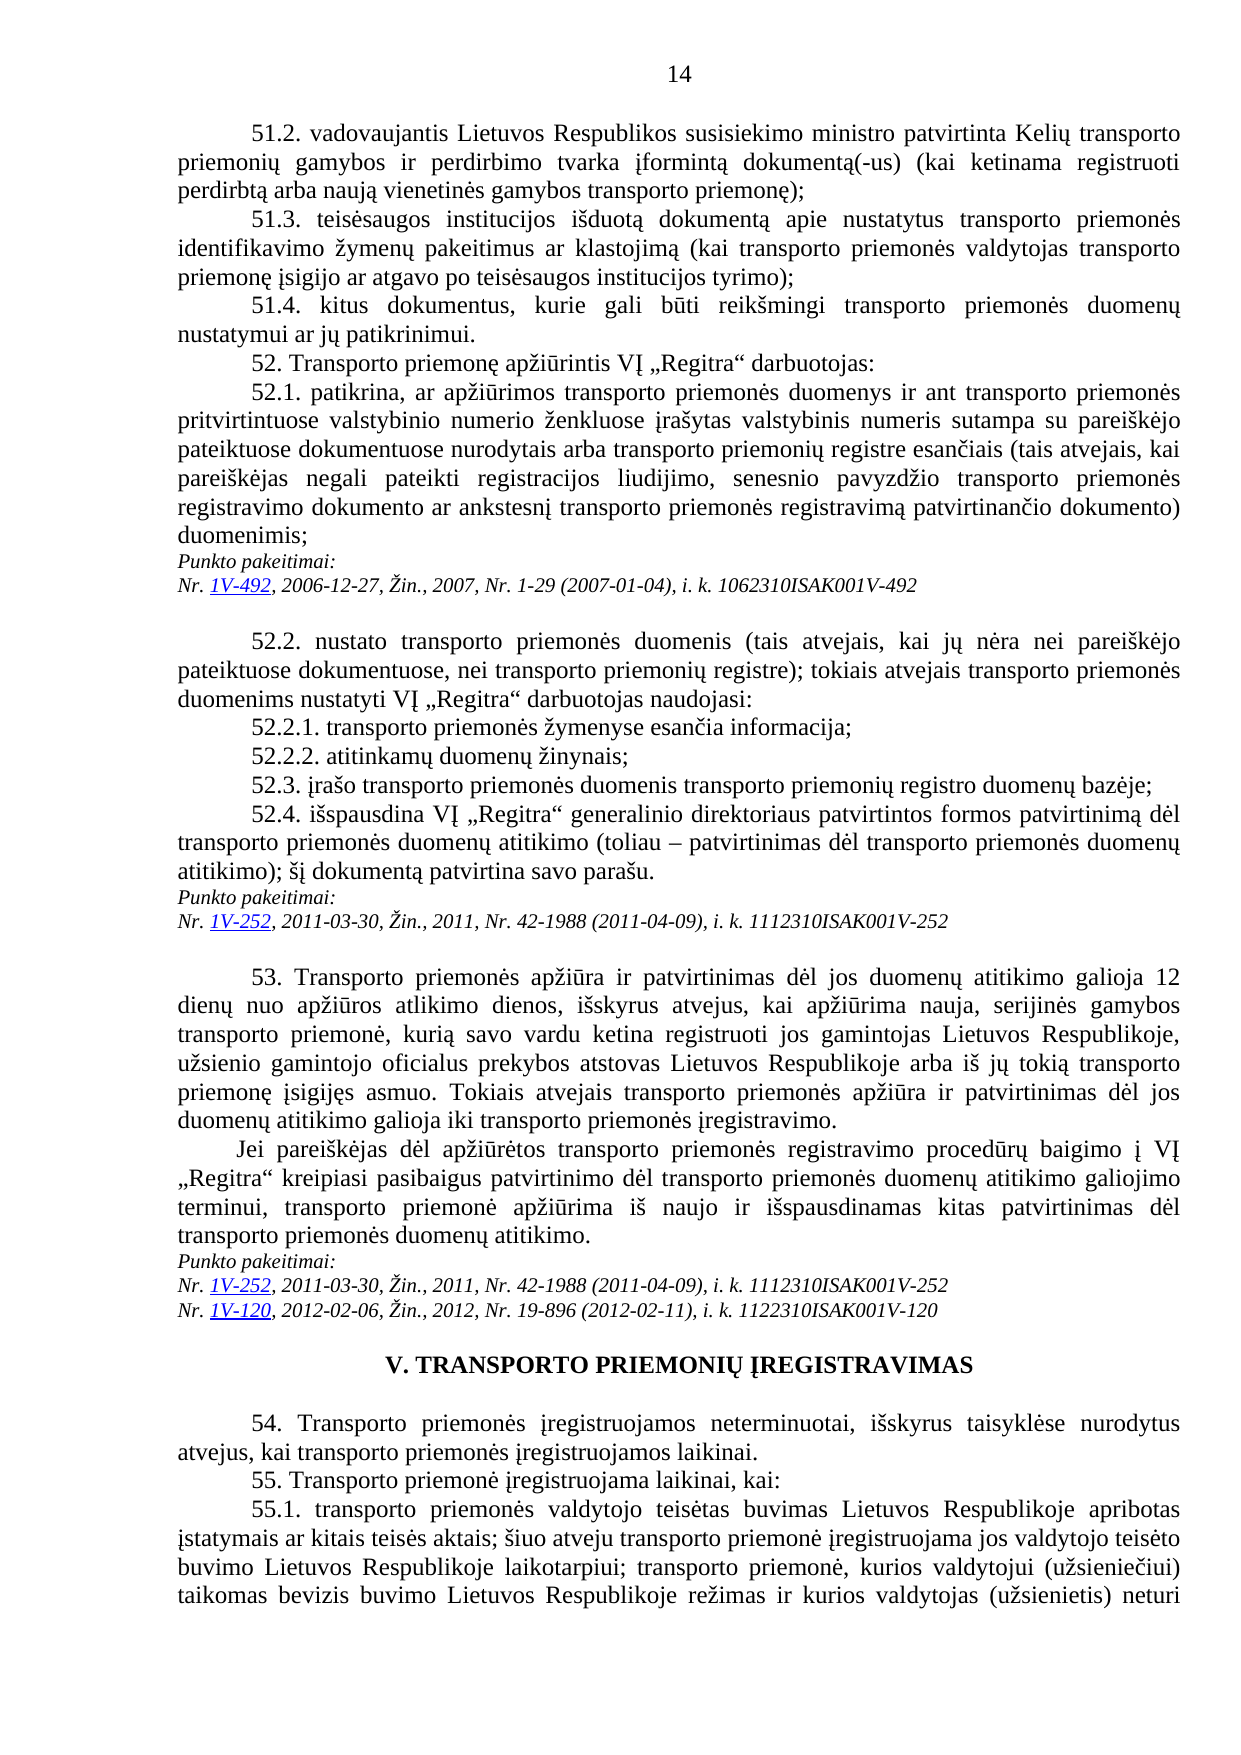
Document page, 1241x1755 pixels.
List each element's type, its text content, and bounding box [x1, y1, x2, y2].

text Punkto pakeitimai: [177, 1249, 1181, 1273]
text Nr. 1V-252, 2011-03-30, Žin., 2011, Nr. 42-1988 (2011-04-09), i. k. 1112310ISAK001V-252 [177, 1273, 1181, 1297]
text V. TRANSPORTO PRIEMONIŲ ĮREGISTRAVIMAS [177, 1350, 1181, 1379]
text 52.2.2. atitinkamų duomenų žinynais; [177, 741, 1181, 770]
text Jei pareiškėjas dėl apžiūrėtos transporto priemonės registravimo procedūrų baigimo į VĮ „Regitra“ kreipiasi pasibaigus patvirtinimo dėl transporto priemonės duomenų atitikimo galiojimo terminui, transporto priemonė apžiūrima iš naujo ir išspausdinamas kitas patvirtinimas dėl transporto priemonės duomenų atitikimo. [177, 1134, 1181, 1249]
text Nr. 1V-492, 2006-12-27, Žin., 2007, Nr. 1-29 (2007-01-04), i. k. 1062310ISAK001V-492 [177, 573, 1181, 597]
text 55.1. transporto priemonės valdytojo teisėtas buvimas Lietuvos Respublikoje apribotas įstatymais ar kitais teisės aktais; šiuo atveju transporto priemonė įregistruojama jos valdytojo teisėto buvimo Lietuvos Respublikoje laikotarpiui; transporto priemonė, kurios valdytojui (užsieniečiui) taikomas bevizis buvimo Lietuvos Respublikoje režimas ir kurios valdytojas (užsienietis) neturi [177, 1494, 1181, 1609]
text 52.2.1. transporto priemonės žymenyse esančia informacija; [177, 712, 1181, 741]
text 51.3. teisėsaugos institucijos išduotą dokumentą apie nustatytus transporto priemonės identifikavimo žymenų pakeitimus ar klastojimą (kai transporto priemonės valdytojas transporto priemonę įsigijo ar atgavo po teisėsaugos institucijos tyrimo); [177, 204, 1181, 291]
text Nr. 1V-120, 2012-02-06, Žin., 2012, Nr. 19-896 (2012-02-11), i. k. 1122310ISAK001V-120 [177, 1297, 1181, 1322]
text Punkto pakeitimai: [177, 885, 1181, 909]
text 52. Transporto priemonę apžiūrintis VĮ „Regitra“ darbuotojas: [177, 348, 1181, 377]
text 54. Transporto priemonės įregistruojamos neterminuotai, išskyrus taisyklėse nurodytus atvejus, kai transporto priemonės įregistruojamos laikinai. [177, 1408, 1181, 1465]
text 55. Transporto priemonė įregistruojama laikinai, kai: [177, 1465, 1181, 1494]
text 52.2. nustato transporto priemonės duomenis (tais atvejais, kai jų nėra nei pareiškėjo pateiktuose dokumentuose, nei transporto priemonių registre); tokiais atvejais transporto priemonės duomenims nustatyti VĮ „Regitra“ darbuotojas naudojasi: [177, 626, 1181, 712]
text Punkto pakeitimai: [177, 549, 1181, 573]
text 52.3. įrašo transporto priemonės duomenis transporto priemonių registro duomenų bazėje; [177, 770, 1181, 799]
text Nr. 1V-252, 2011-03-30, Žin., 2011, Nr. 42-1988 (2011-04-09), i. k. 1112310ISAK001V-252 [177, 909, 1181, 933]
text 53. Transporto priemonės apžiūra ir patvirtinimas dėl jos duomenų atitikimo galioja 12 dienų nuo apžiūros atlikimo dienos, išskyrus atvejus, kai apžiūrima nauja, serijinės gamybos transporto priemonė, kurią savo vardu ketina registruoti jos gamintojas Lietuvos Respublikoje, užsienio gamintojo oficialus prekybos atstovas Lietuvos Respublikoje arba iš jų tokią transporto priemonę įsigijęs asmuo. Tokiais atvejais transporto priemonės apžiūra ir patvirtinimas dėl jos duomenų atitikimo galioja iki transporto priemonės įregistravimo. [177, 962, 1181, 1134]
text 51.2. vadovaujantis Lietuvos Respublikos susisiekimo ministro patvirtinta Kelių transporto priemonių gamybos ir perdirbimo tvarka įformintą dokumentą(-us) (kai ketinama registruoti perdirbtą arba naują vienetinės gamybos transporto priemonę); [177, 118, 1181, 204]
text 52.4. išspausdina VĮ „Regitra“ generalinio direktoriaus patvirtintos formos patvirtinimą dėl transporto priemonės duomenų atitikimo (toliau – patvirtinimas dėl transporto priemonės duomenų atitikimo); šį dokumentą patvirtina savo parašu. [177, 799, 1181, 885]
text 51.4. kitus dokumentus, kurie gali būti reikšmingi transporto priemonės duomenų nustatymui ar jų patikrinimui. [177, 291, 1181, 348]
text 52.1. patikrina, ar apžiūrimos transporto priemonės duomenys ir ant transporto priemonės pritvirtintuose valstybinio numerio ženkluose įrašytas valstybinis numeris sutampa su pareiškėjo pateiktuose dokumentuose nurodytais arba transporto priemonių registre esančiais (tais atvejais, kai pareiškėjas negali pateikti registracijos liudijimo, senesnio pavyzdžio transporto priemonės registravimo dokumento ar ankstesnį transporto priemonės registravimą patvirtinančio dokumento) duomenimis; [177, 377, 1181, 549]
